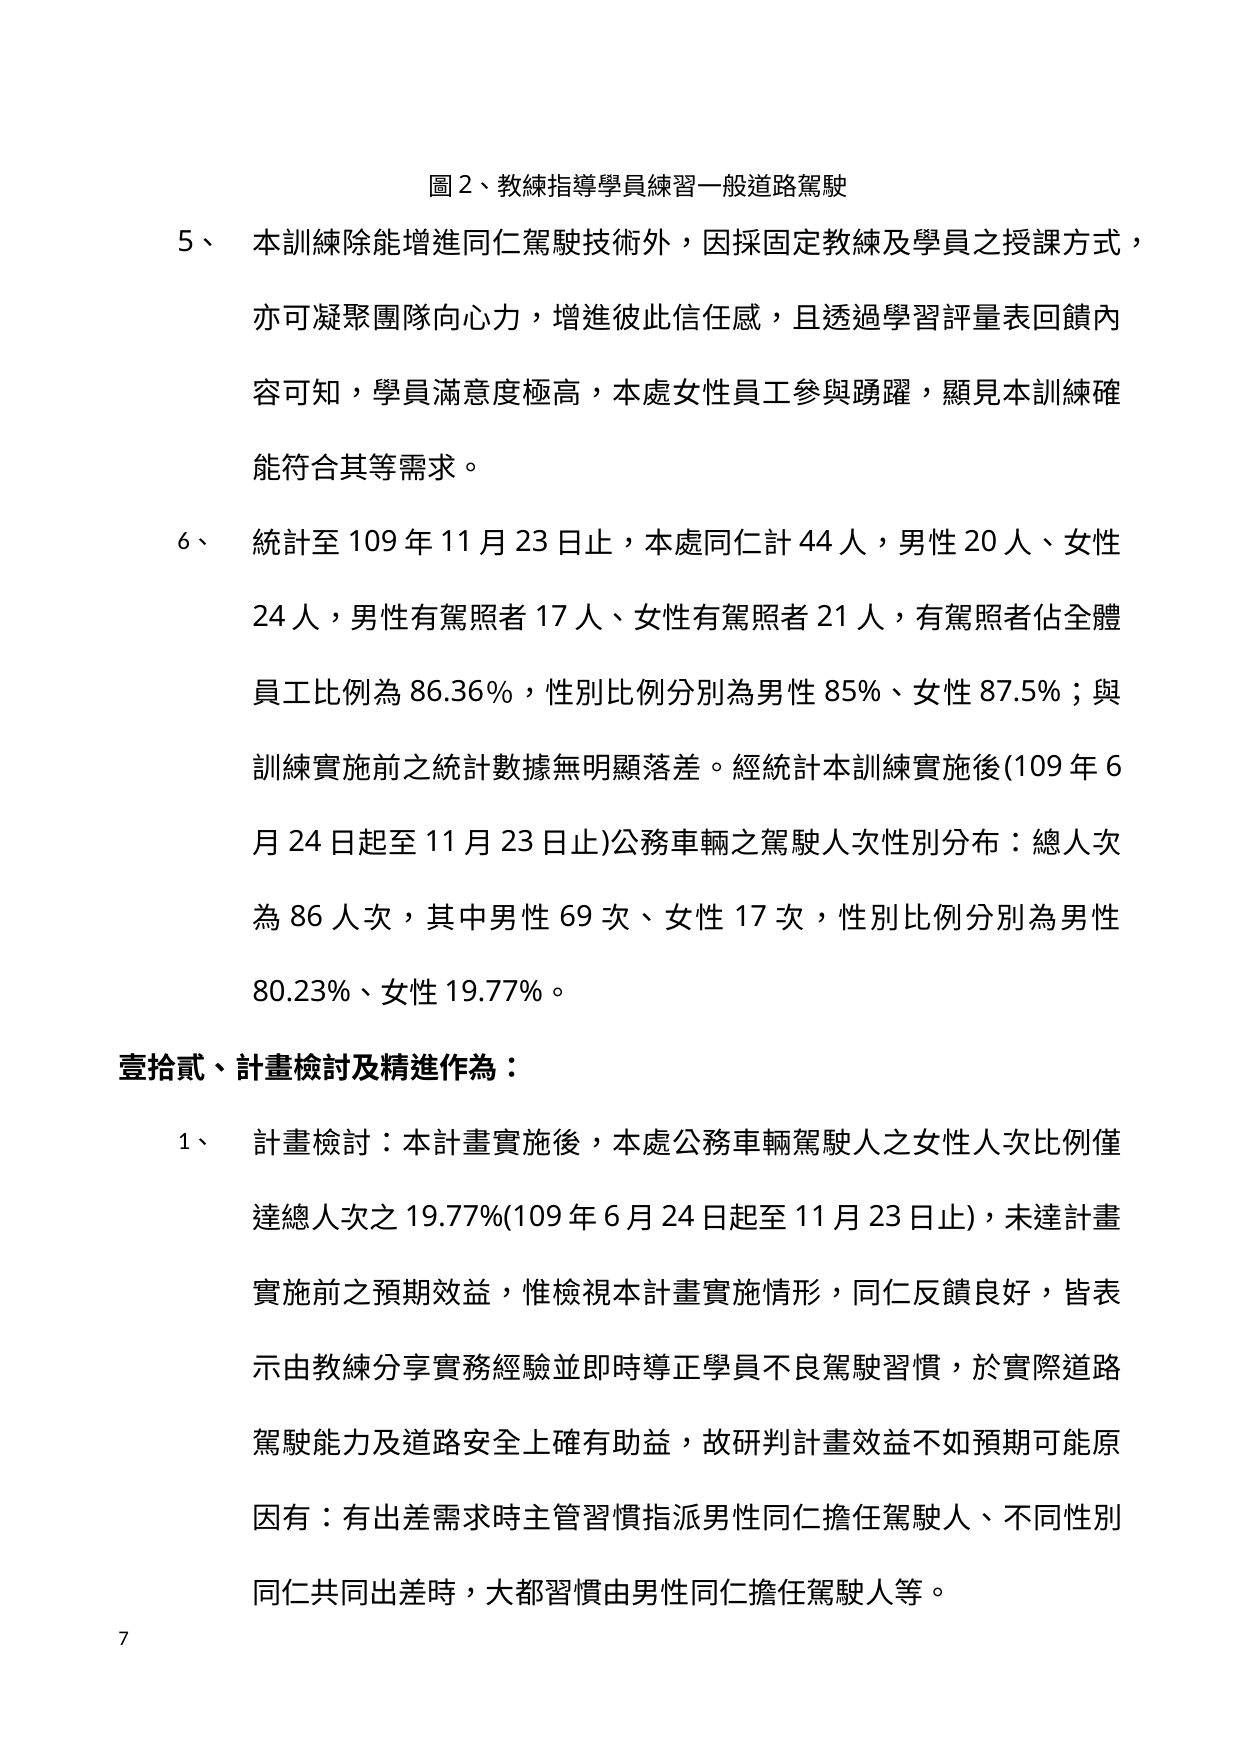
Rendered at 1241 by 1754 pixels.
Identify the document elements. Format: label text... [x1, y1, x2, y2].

text 圖2、教練指導學員練習一般道路駕駛 [118, 159, 1122, 197]
list 本訓練除能增進同仁駕駛技術外，因採固定教練及學員之授課方式，亦可凝聚團隊向心力，增進彼此信任感，且透過學習評量表回饋內容可知，學員滿意度極高，本處女性員工參與踴躍，顯見本訓練確能符合其等需求。 [177, 197, 1122, 497]
list 統計至109年11月23日止，本處同仁計44人，男性20人、女性24人，男性有駕照者17人、女性有駕照者21人，有駕照者佔全體員工比例為86.36％，性別比例分別為男性85%、女性87.5%；與訓練實施前之統計數據無明顯落差。經統計本訓練實施後(109年6月24日起至11月23日止)公務車輛之駕駛人次性別分布：總人次為86人次，其中男性69次、女性17次，性別比例分別為男性80.23%、女性19.77%。 [177, 497, 1122, 1022]
list 計畫檢討：本計畫實施後，本處公務車輛駕駛人之女性人次比例僅達總人次之19.77%(109年6月24日起至11月23日止)，未達計畫實施前之預期效益，惟檢視本計畫實施情形，同仁反饋良好，皆表示由教練分享實務經驗並即時導正學員不良駕駛習慣，於實際道路駕駛能力及道路安全上確有助益，故研判計畫效益不如預期可能原因有：有出差需求時主管習慣指派男性同仁擔任駕駛人、不同性別同仁共同出差時，大都習慣由男性同仁擔任駕駛人等。 [177, 1097, 1122, 1622]
text 壹拾貳、計畫檢討及精進作為： [118, 1022, 1122, 1097]
